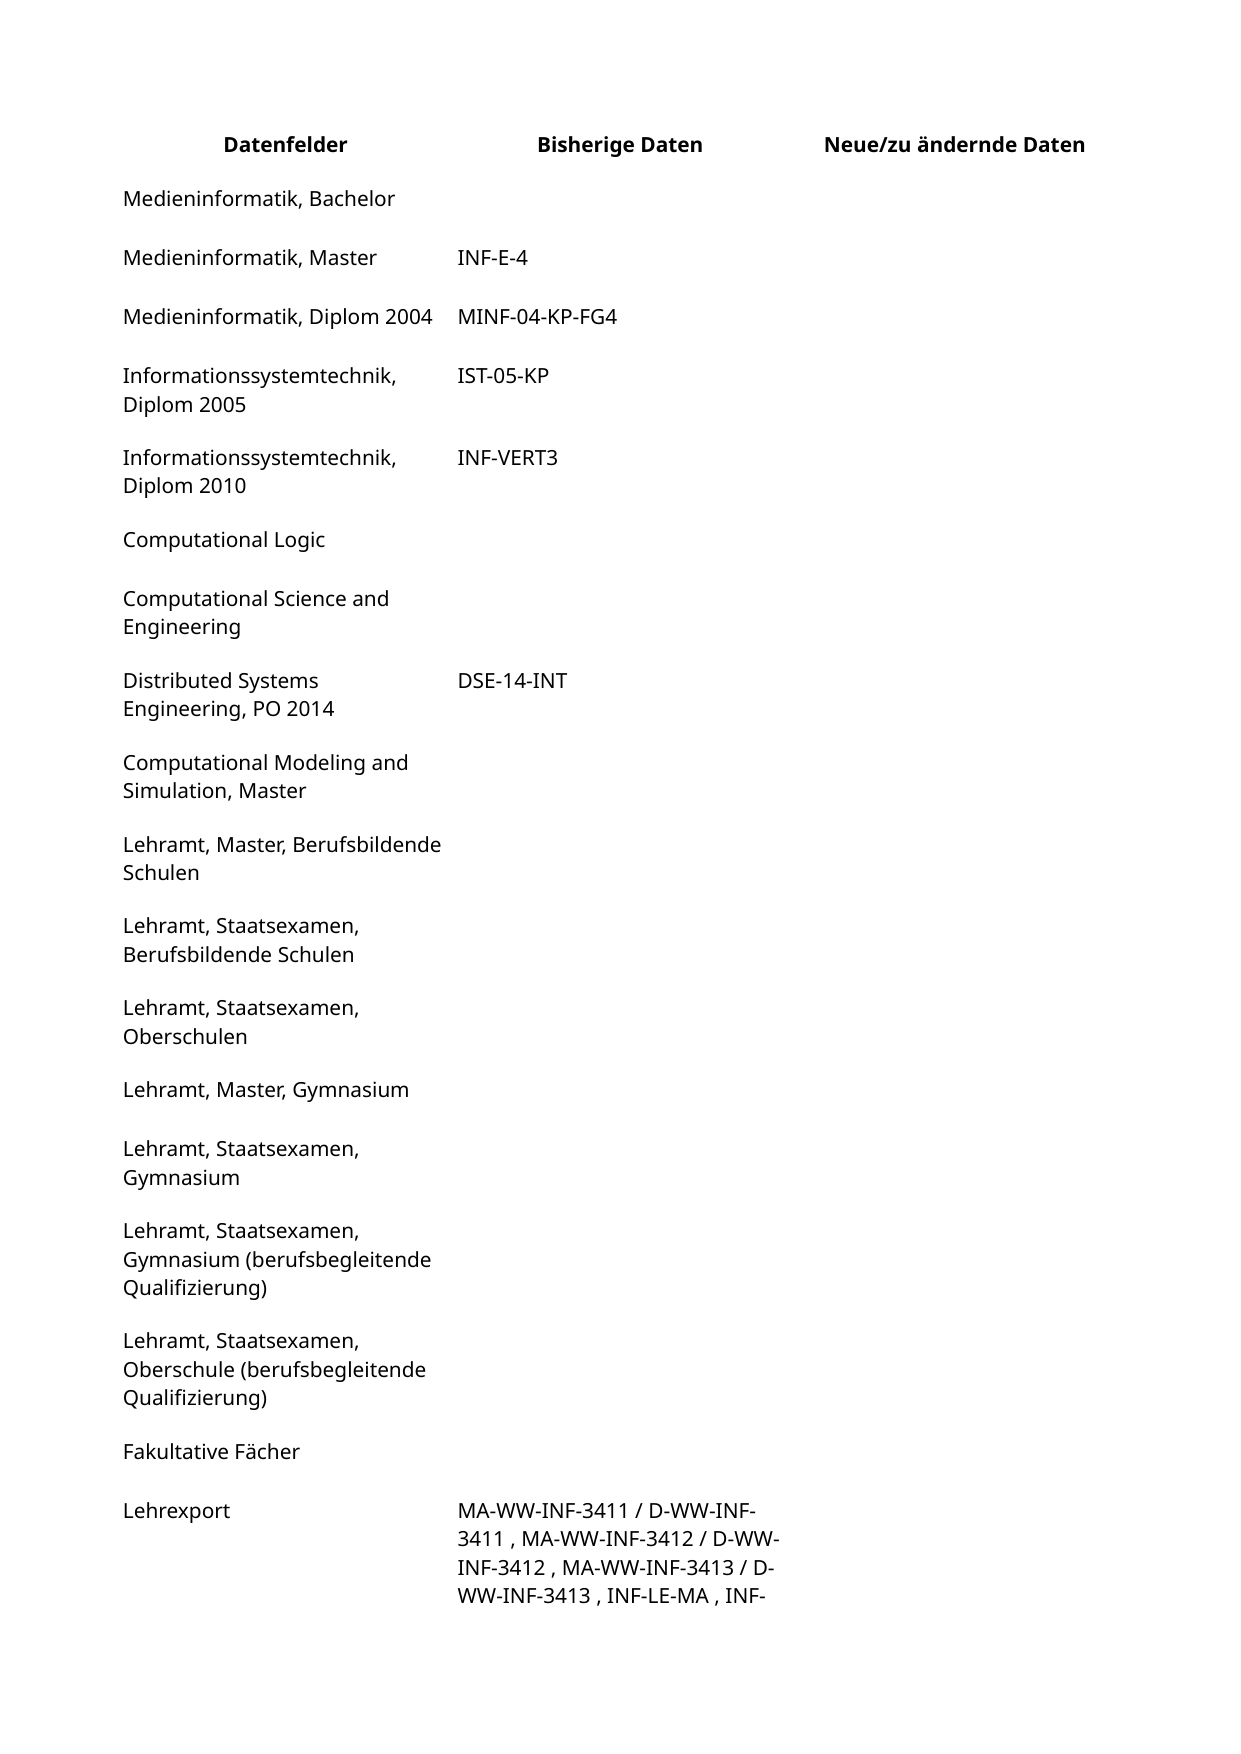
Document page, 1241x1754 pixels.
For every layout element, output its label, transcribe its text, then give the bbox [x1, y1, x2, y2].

table_cell Fakultative Fächer [118, 1424, 453, 1483]
table_cell [453, 735, 787, 817]
table_header Bisherige Daten [453, 118, 787, 172]
table_header Datenfelder [118, 118, 453, 172]
table_cell [788, 981, 1122, 1063]
table_cell DSE-14-INT [453, 654, 787, 735]
table_cell Lehramt, Staatsexamen, Berufsbildende Schulen [118, 899, 453, 981]
table_cell [788, 1314, 1122, 1424]
table_cell [788, 1424, 1122, 1483]
table_cell Lehramt, Staatsexamen, Gymnasium [118, 1122, 453, 1204]
table_cell [453, 1204, 787, 1314]
table_cell INF-VERT3 [453, 431, 787, 512]
table_cell Lehramt, Staatsexamen, Oberschulen [118, 981, 453, 1063]
table_cell [788, 654, 1122, 735]
table_cell [788, 817, 1122, 899]
table_cell [788, 735, 1122, 817]
table_cell INF-E-4 [453, 231, 787, 290]
table_cell Informationssystemtechnik, Diplom 2010 [118, 431, 453, 512]
table_cell Computational Modeling and Simulation, Master [118, 735, 453, 817]
table_cell [788, 1122, 1122, 1204]
table_cell [453, 572, 787, 653]
table_cell [788, 513, 1122, 572]
table_cell Medieninformatik, Master [118, 231, 453, 290]
table_cell [453, 513, 787, 572]
table_cell Lehrexport [118, 1484, 453, 1610]
table_cell [453, 1122, 787, 1204]
table_cell [788, 572, 1122, 653]
table_cell [788, 431, 1122, 512]
table_cell [788, 290, 1122, 349]
table_cell MA-WW-INF-3411 / D-WW-INF-3411 , MA-WW-INF-3412 / D-WW-INF-3412 , MA-WW-INF-3413 / D-WW-INF-3413 , INF-LE-MA , INF- [453, 1484, 787, 1610]
table_cell Distributed Systems Engineering, PO 2014 [118, 654, 453, 735]
table_cell Lehramt, Master, Gymnasium [118, 1063, 453, 1122]
table_cell Lehramt, Staatsexamen, Gymnasium (berufsbegleitende Qualifizierung) [118, 1204, 453, 1314]
table_cell [788, 1063, 1122, 1122]
table_cell [453, 1063, 787, 1122]
table_cell [788, 1484, 1122, 1610]
table_cell [453, 1314, 787, 1424]
table_cell [788, 172, 1122, 231]
table_cell Lehramt, Staatsexamen, Oberschule (berufsbegleitende Qualifizierung) [118, 1314, 453, 1424]
table_cell Computational Science and Engineering [118, 572, 453, 653]
table_header Neue/zu ändernde Daten [788, 118, 1122, 172]
table_cell [453, 1424, 787, 1483]
table_cell [453, 817, 787, 899]
table_cell [788, 231, 1122, 290]
table_cell Informationssystemtechnik, Diplom 2005 [118, 349, 453, 431]
table_cell IST-05-KP [453, 349, 787, 431]
table_cell Lehramt, Master, Berufsbildende Schulen [118, 817, 453, 899]
table_cell Medieninformatik, Diplom 2004 [118, 290, 453, 349]
table_cell [788, 899, 1122, 981]
table_cell Medieninformatik, Bachelor [118, 172, 453, 231]
table_cell [453, 899, 787, 981]
table_cell [788, 1204, 1122, 1314]
table_cell MINF-04-KP-FG4 [453, 290, 787, 349]
table_cell [453, 172, 787, 231]
table_cell [788, 349, 1122, 431]
table_cell [453, 981, 787, 1063]
table_cell Computational Logic [118, 513, 453, 572]
